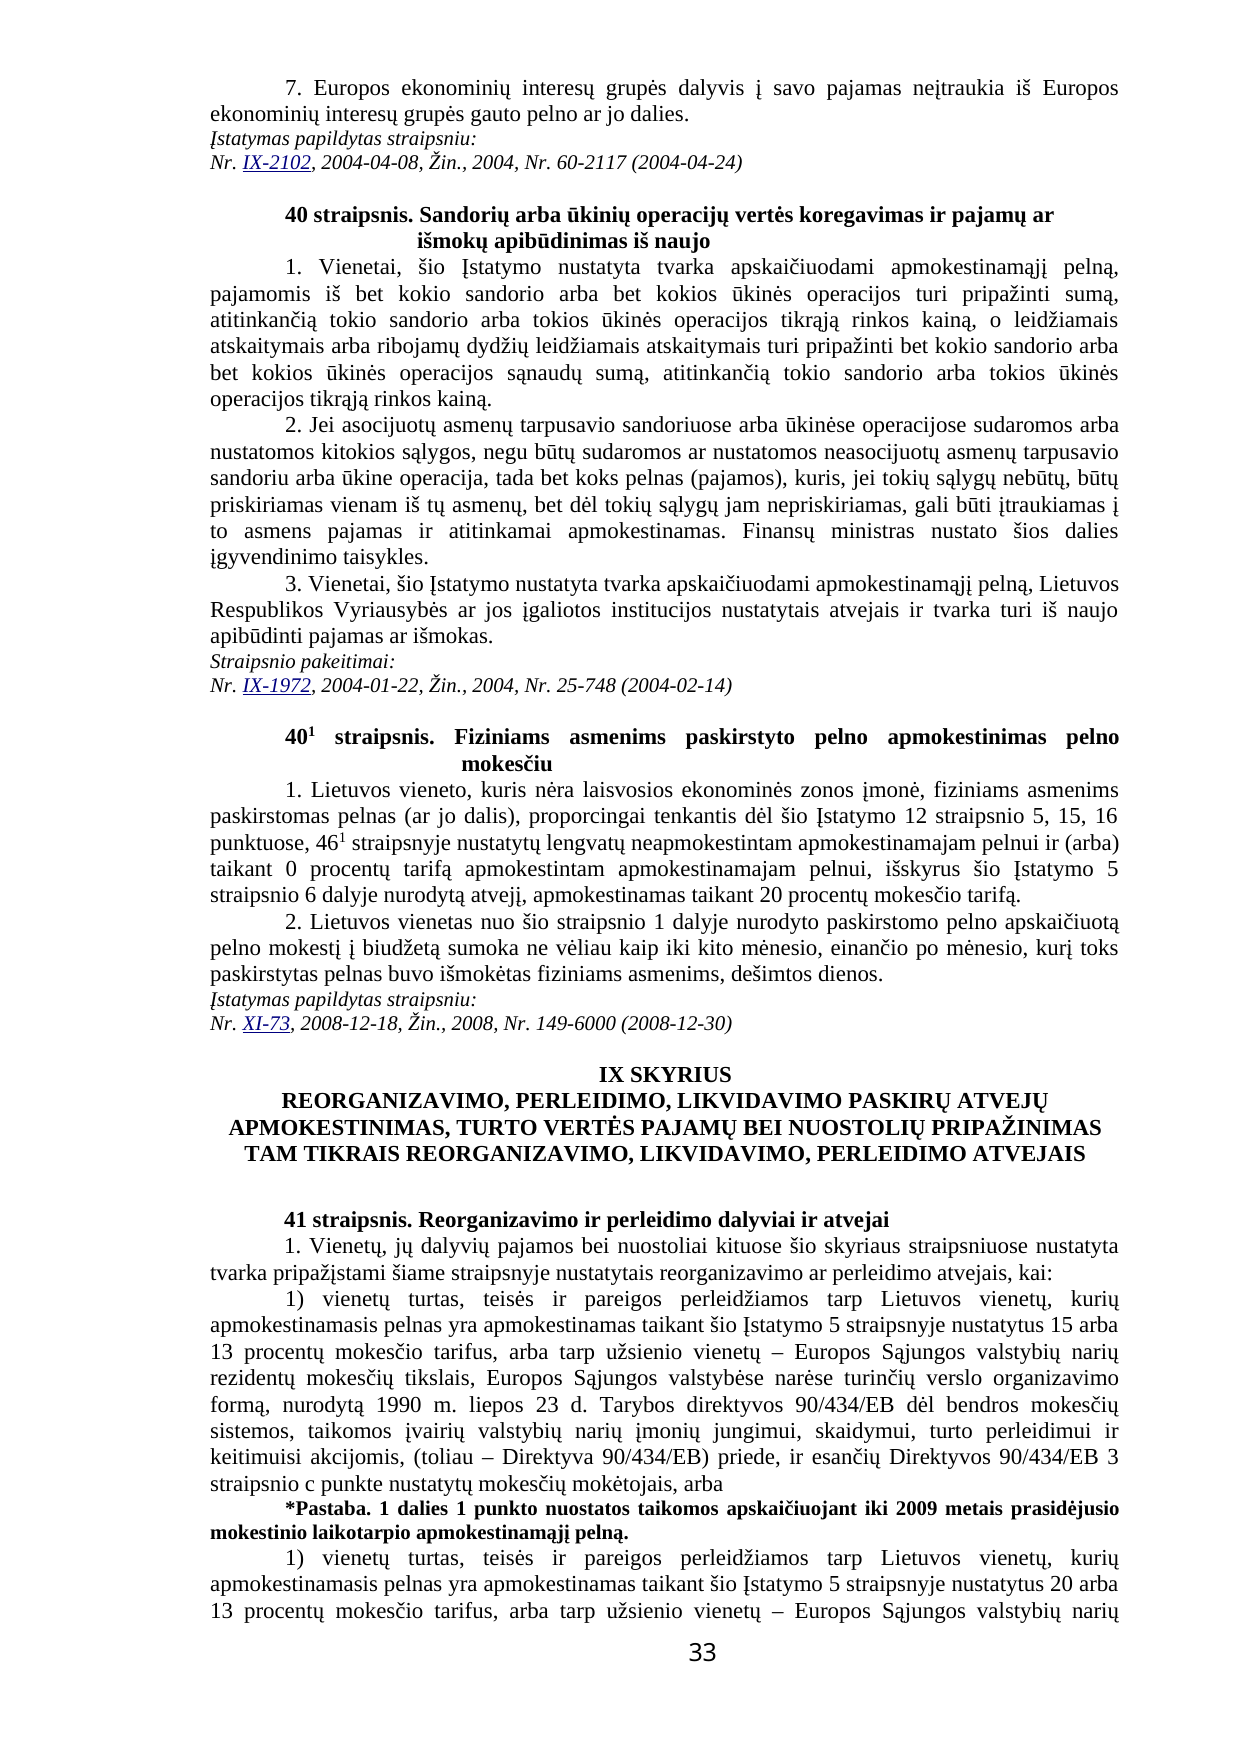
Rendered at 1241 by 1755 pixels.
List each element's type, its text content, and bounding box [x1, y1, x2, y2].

text išmokų apibūdinimas iš naujo [210, 227, 1120, 253]
text Nr. IX-1972, 2004-01-22, Žin., 2004, Nr. 25-748 (2004-02-14) [210, 673, 1120, 697]
text Įstatymas papildytas straipsniu: [210, 987, 1120, 1011]
subtitle IX SKYRIUS [210, 1061, 1120, 1088]
text Įstatymas papildytas straipsniu: [210, 126, 1120, 150]
text Nr. XI-73, 2008-12-18, Žin., 2008, Nr. 149-6000 (2008-12-30) [210, 1011, 1120, 1035]
text 7. Europos ekonominių interesų grupės dalyvis į savo pajamas neįtraukia iš Europos ekonominių interesų grupės gauto pelno ar jo dalies. [210, 73, 1120, 126]
text 40 straipsnis. Sandorių arba ūkinių operacijų vertės koregavimas ir pajamų ar [210, 201, 1120, 227]
text 2. Jei asocijuotų asmenų tarpusavio sandoriuose arba ūkinėse operacijose sudaromos arba nustatomos kitokios sąlygos, negu būtų sudaromos ar nustatomos neasocijuotų asmenų tarpusavio sandoriu arba ūkine operacija, tada bet koks pelnas (pajamos), kuris, jei tokių sąlygų nebūtų, būtų priskiriamas vienam iš tų asmenų, bet dėl tokių sąlygų jam nepriskiriamas, gali būti įtraukiamas į to asmens pajamas ir atitinkamai apmokestinamas. Finansų ministras nustato šios dalies įgyvendinimo taisykles. [210, 412, 1120, 570]
text 1) vienetų turtas, teisės ir pareigos perleidžiamos tarp Lietuvos vienetų, kurių apmokestinamasis pelnas yra apmokestinamas taikant šio Įstatymo 5 straipsnyje nustatytus 20 arba 13 procentų mokesčio tarifus, arba tarp užsienio vienetų – Europos Sąjungos valstybių narių [210, 1544, 1120, 1623]
text 1. Lietuvos vieneto, kuris nėra laisvosios ekonominės zonos įmonė, fiziniams asmenims paskirstomas pelnas (ar jo dalis), proporcingai tenkantis dėl šio Įstatymo 12 straipsnio 5, 15, 16 punktuose, 461 straipsnyje nustatytų lengvatų neapmokestintam apmokestinamajam pelnui ir (arba) taikant 0 procentų tarifą apmokestintam apmokestinamajam pelnui, išskyrus šio Įstatymo 5 straipsnio 6 dalyje nurodytą atvejį, apmokestinamas taikant 20 procentų mokesčio tarifą. [210, 776, 1120, 908]
text Straipsnio pakeitimai: [210, 649, 1120, 673]
text 2. Lietuvos vienetas nuo šio straipsnio 1 dalyje nurodyto paskirstomo pelno apskaičiuotą pelno mokestį į biudžetą sumoka ne vėliau kaip iki kito mėnesio, einančio po mėnesio, kurį toks paskirstytas pelnas buvo išmokėtas fiziniams asmenims, dešimtos dienos. [210, 908, 1120, 987]
text 1) vienetų turtas, teisės ir pareigos perleidžiamos tarp Lietuvos vienetų, kurių apmokestinamasis pelnas yra apmokestinamas taikant šio Įstatymo 5 straipsnyje nustatytus 15 arba 13 procentų mokesčio tarifus, arba tarp užsienio vienetų – Europos Sąjungos valstybių narių rezidentų mokesčių tikslais, Europos Sąjungos valstybėse narėse turinčių verslo organizavimo formą, nurodytą 1990 m. liepos 23 d. Tarybos direktyvos 90/434/EB dėl bendros mokesčių sistemos, taikomos įvairių valstybių narių įmonių jungimui, skaidymui, turto perleidimui ir keitimuisi akcijomis, (toliau – Direktyva 90/434/EB) priede, ir esančių Direktyvos 90/434/EB 3 straipsnio c punkte nustatytų mokesčių mokėtojais, arba [210, 1285, 1120, 1496]
text 41 straipsnis. Reorganizavimo ir perleidimo dalyviai ir atvejai [210, 1206, 1120, 1232]
subtitle REORGANIZAVIMO, PERLEIDIMO, LIKVIDAVIMO PASKIRŲ ATVEJŲ APMOKESTINIMAS, TURTO VERTĖS PAJAMŲ BEI NUOSTOLIŲ PRIPAŽINIMAS TAM TIKRAIS REORGANIZAVIMO, LIKVIDAVIMO, PERLEIDIMO ATVEJAIS [210, 1088, 1120, 1167]
text 1. Vienetų, jų dalyvių pajamos bei nuostoliai kituose šio skyriaus straipsniuose nustatyta tvarka pripažįstami šiame straipsnyje nustatytais reorganizavimo ar perleidimo atvejais, kai: [210, 1232, 1120, 1285]
text Nr. IX-2102, 2004-04-08, Žin., 2004, Nr. 60-2117 (2004-04-24) [210, 150, 1120, 174]
text *Pastaba. 1 dalies 1 punkto nuostatos taikomos apskaičiuojant iki 2009 metais prasidėjusio mokestinio laikotarpio apmokestinamąjį pelną. [210, 1496, 1120, 1544]
text 1. Vienetai, šio Įstatymo nustatyta tvarka apskaičiuodami apmokestinamąjį pelną, pajamomis iš bet kokio sandorio arba bet kokios ūkinės operacijos turi pripažinti sumą, atitinkančią tokio sandorio arba tokios ūkinės operacijos tikrąją rinkos kainą, o leidžiamais atskaitymais arba ribojamų dydžių leidžiamais atskaitymais turi pripažinti bet kokio sandorio arba bet kokios ūkinės operacijos sąnaudų sumą, atitinkančią tokio sandorio arba tokios ūkinės operacijos tikrąją rinkos kainą. [210, 253, 1120, 412]
text 3. Vienetai, šio Įstatymo nustatyta tvarka apskaičiuodami apmokestinamąjį pelną, Lietuvos Respublikos Vyriausybės ar jos įgaliotos institucijos nustatytais atvejais ir tvarka turi iš naujo apibūdinti pajamas ar išmokas. [210, 570, 1120, 649]
text 401 straipsnis. Fiziniams asmenims paskirstyto pelno apmokestinimas pelno mokesčiu [285, 723, 1120, 776]
